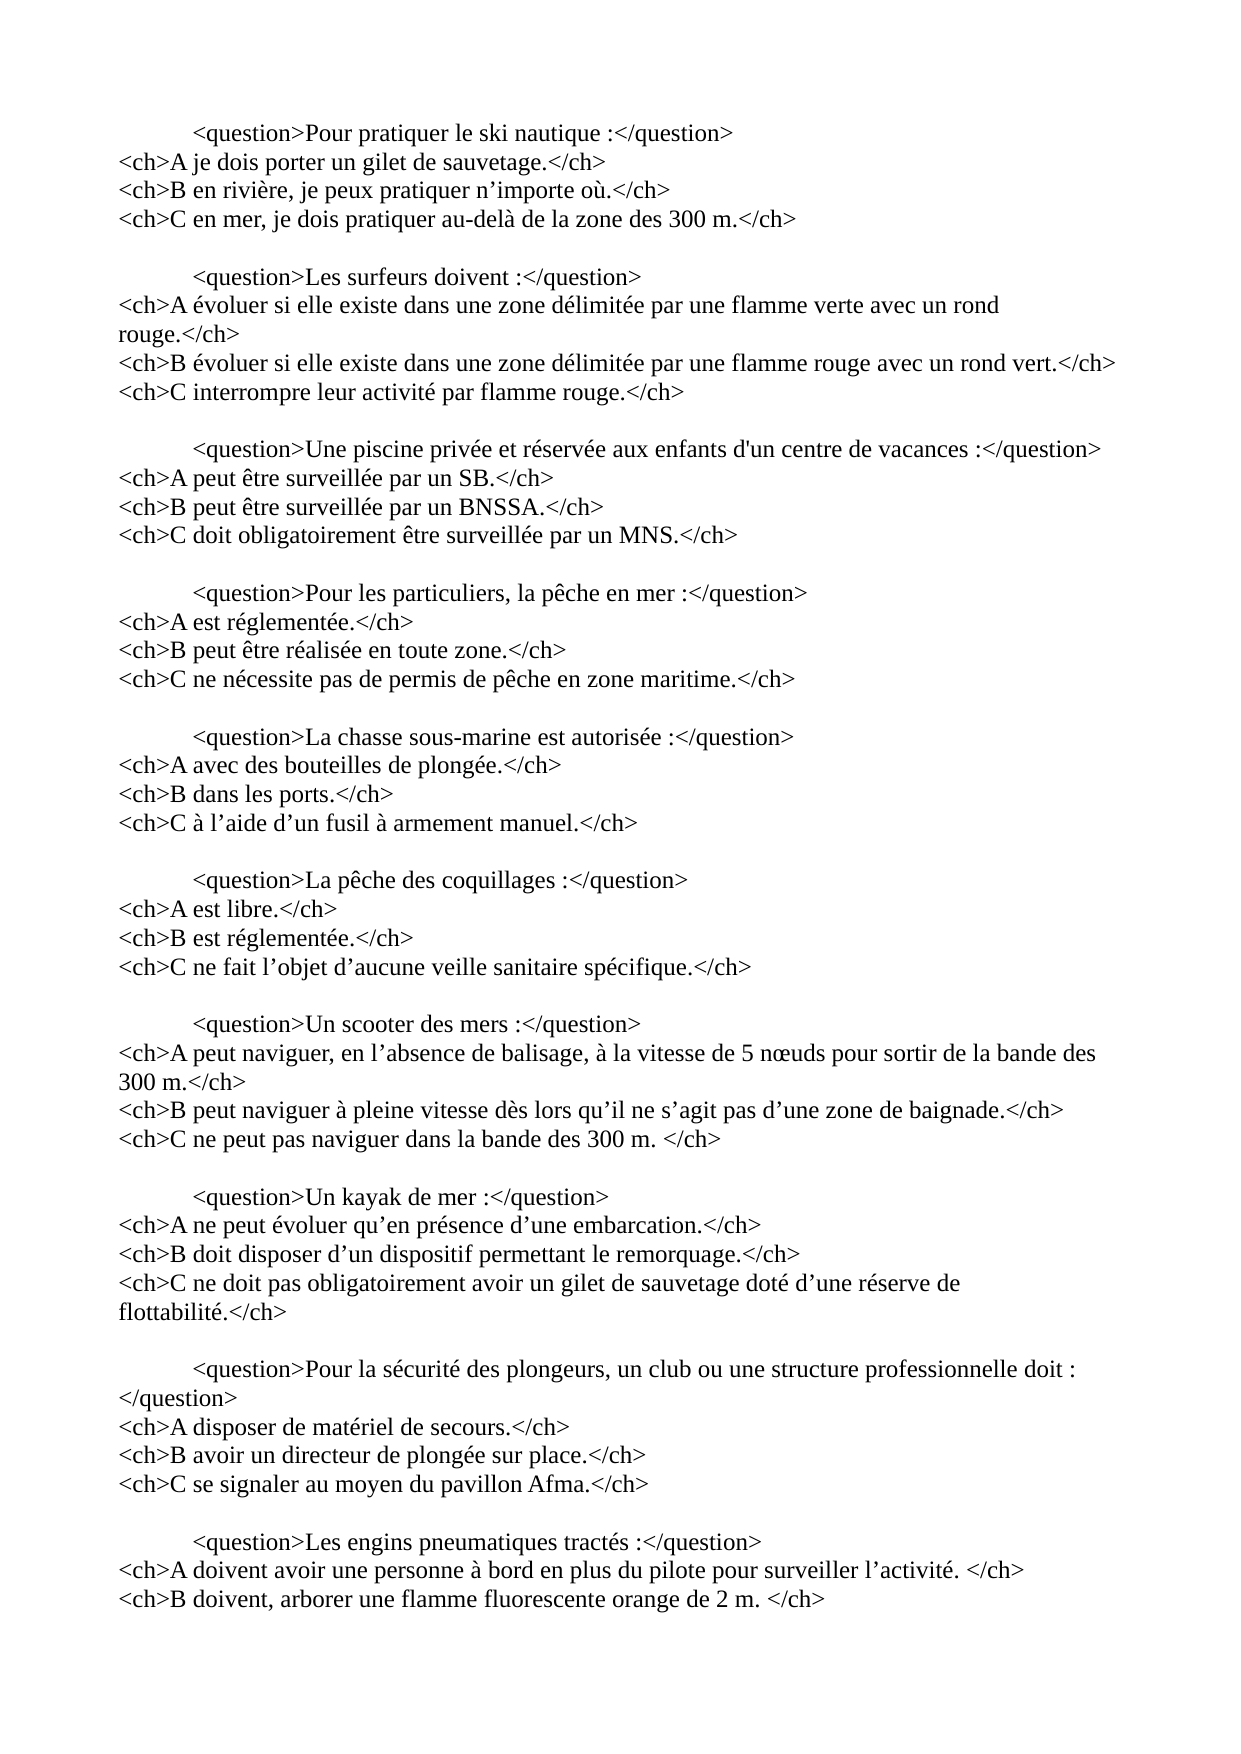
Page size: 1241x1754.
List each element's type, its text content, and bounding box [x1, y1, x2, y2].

text <question>Un scooter des mers :</question> [118, 1009, 1122, 1038]
text <question>Pour la sécurité des plongeurs, un club ou une structure professionnelle doit : </question> [118, 1354, 1122, 1412]
text <ch>C doit obligatoirement être surveillée par un MNS.</ch> [118, 521, 1122, 549]
text <ch>B évoluer si elle existe dans une zone délimitée par une flamme rouge avec un rond vert.</ch> [118, 348, 1122, 377]
text <ch>A évoluer si elle existe dans une zone délimitée par une flamme verte avec un rond rouge.</ch> [118, 291, 1122, 348]
text <ch>A peut naviguer, en l’absence de balisage, à la vitesse de 5 nœuds pour sortir de la bande des 300 m.</ch> [118, 1038, 1122, 1096]
text <question>Les engins pneumatiques tractés :</question> [118, 1527, 1122, 1556]
text <ch>A peut être surveillée par un SB.</ch> [118, 463, 1122, 492]
text <ch>A je dois porter un gilet de sauvetage.</ch> [118, 147, 1122, 176]
text <ch>B en rivière, je peux pratiquer n’importe où.</ch> [118, 176, 1122, 204]
text <ch>B est réglementée.</ch> [118, 923, 1122, 952]
text <question>Les surfeurs doivent :</question> [118, 262, 1122, 291]
text <question>Pour pratiquer le ski nautique :</question> [118, 118, 1122, 147]
text <ch>B dans les ports.</ch> [118, 779, 1122, 808]
text <ch>B doivent, arborer une flamme fluorescente orange de 2 m. </ch> [118, 1584, 1122, 1613]
text <question>La pêche des coquillages :</question> [118, 866, 1122, 894]
text <ch>B peut être surveillée par un BNSSA.</ch> [118, 492, 1122, 521]
text <question>Pour les particuliers, la pêche en mer :</question> [118, 578, 1122, 607]
text <ch>C ne doit pas obligatoirement avoir un gilet de sauvetage doté d’une réserve de flottabilité.</ch> [118, 1268, 1122, 1326]
text <ch>A ne peut évoluer qu’en présence d’une embarcation.</ch> [118, 1211, 1122, 1239]
text <ch>A doivent avoir une personne à bord en plus du pilote pour surveiller l’activité. </ch> [118, 1556, 1122, 1584]
text <ch>A disposer de matériel de secours.</ch> [118, 1412, 1122, 1441]
text <question>La chasse sous-marine est autorisée :</question> [118, 722, 1122, 751]
text <ch>A est réglementée.</ch> [118, 607, 1122, 636]
text <ch>A avec des bouteilles de plongée.</ch> [118, 751, 1122, 779]
text <ch>C ne fait l’objet d’aucune veille sanitaire spécifique.</ch> [118, 952, 1122, 981]
text <ch>C en mer, je dois pratiquer au-delà de la zone des 300 m.</ch> [118, 204, 1122, 233]
text <ch>B avoir un directeur de plongée sur place.</ch> [118, 1441, 1122, 1469]
text <ch>B peut naviguer à pleine vitesse dès lors qu’il ne s’agit pas d’une zone de baignade.</ch> [118, 1096, 1122, 1124]
text <question>Une piscine privée et réservée aux enfants d'un centre de vacances :</question> [118, 434, 1122, 463]
text <ch>B doit disposer d’un dispositif permettant le remorquage.</ch> [118, 1239, 1122, 1268]
text <ch>C se signaler au moyen du pavillon Afma.</ch> [118, 1469, 1122, 1498]
text <ch>C à l’aide d’un fusil à armement manuel.</ch> [118, 808, 1122, 837]
text <ch>B peut être réalisée en toute zone.</ch> [118, 636, 1122, 664]
text <ch>C ne nécessite pas de permis de pêche en zone maritime.</ch> [118, 664, 1122, 693]
text <ch>A est libre.</ch> [118, 894, 1122, 923]
text <ch>C ne peut pas naviguer dans la bande des 300 m. </ch> [118, 1124, 1122, 1153]
text <ch>C interrompre leur activité par flamme rouge.</ch> [118, 377, 1122, 406]
text <question>Un kayak de mer :</question> [118, 1182, 1122, 1211]
